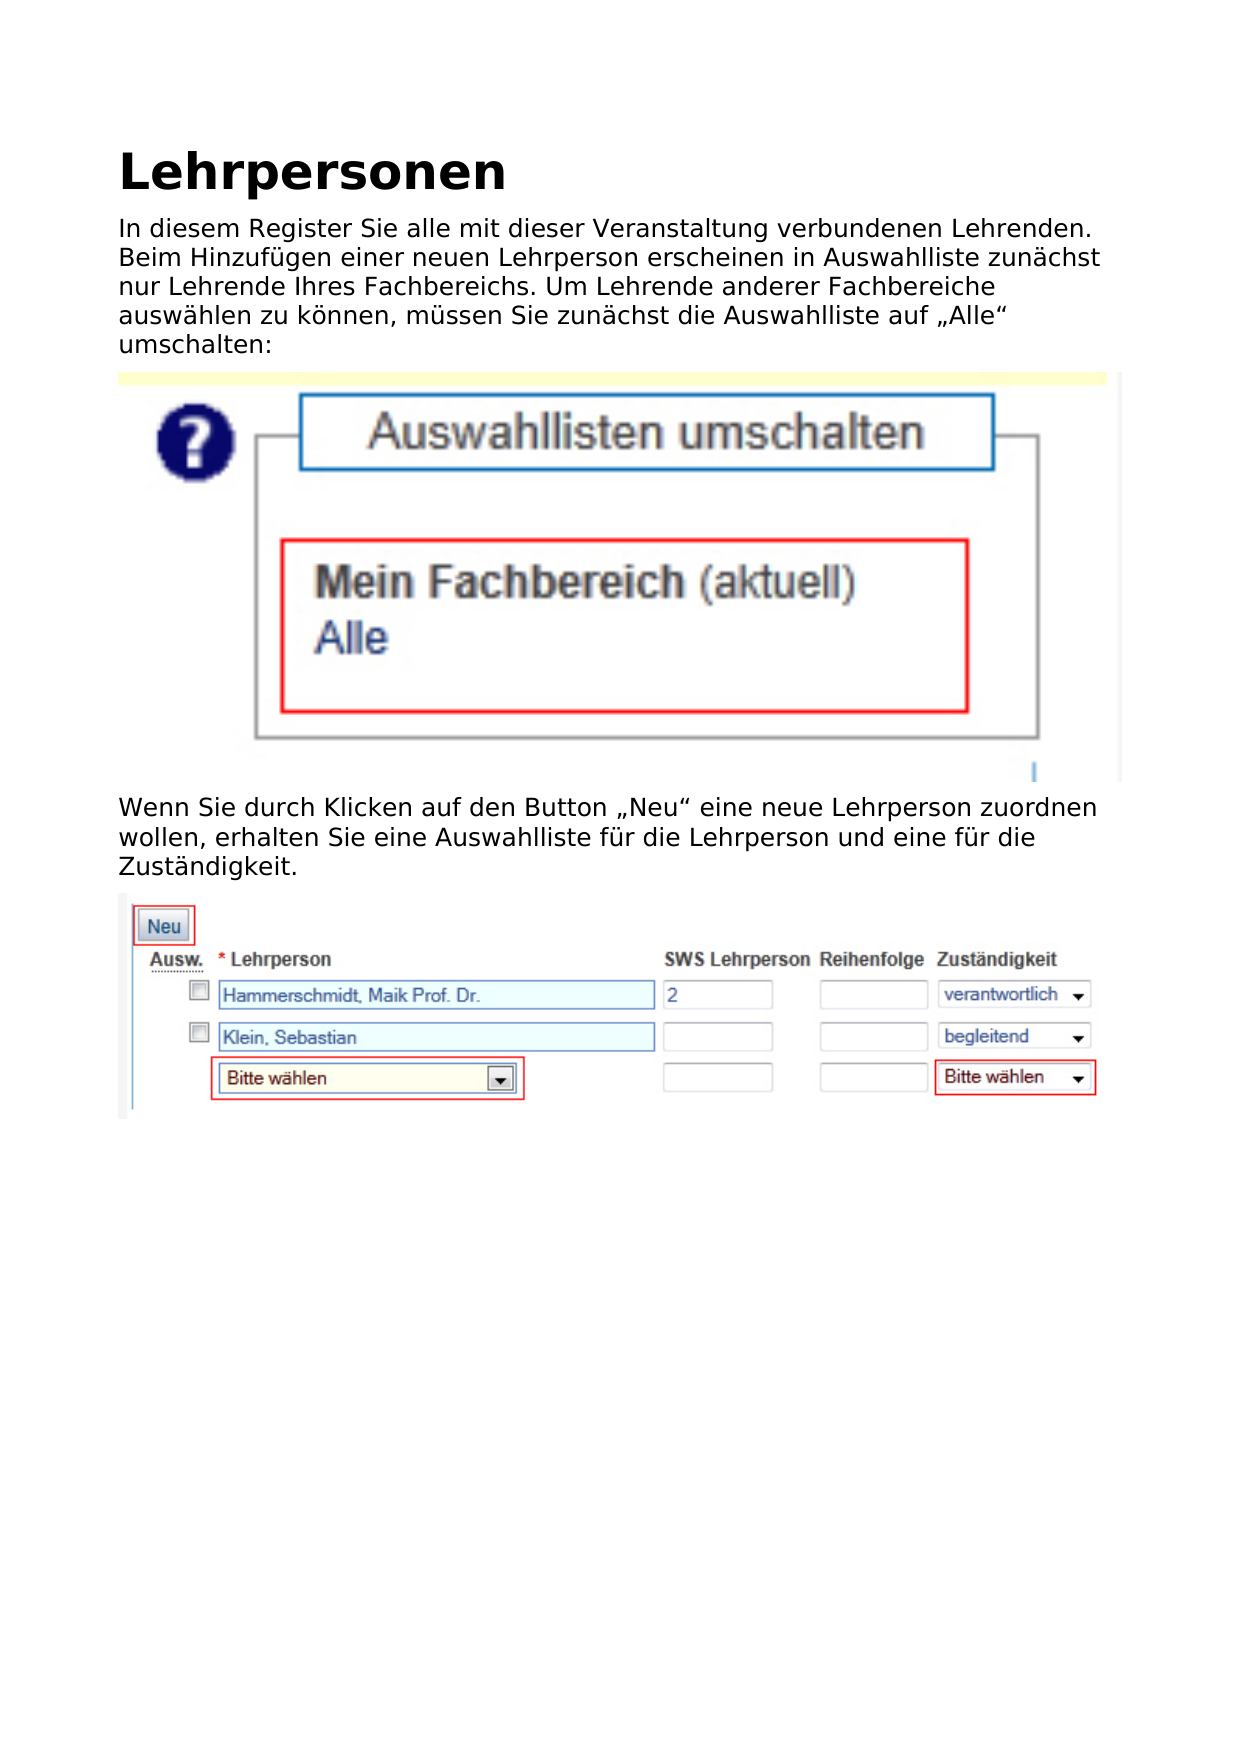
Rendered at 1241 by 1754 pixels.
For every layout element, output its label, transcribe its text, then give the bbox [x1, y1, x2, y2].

picture [118, 893, 1123, 1119]
picture [118, 372, 1123, 782]
text Wenn Sie durch Klicken auf den Button „Neu“ eine neue Lehrperson zuordnen wollen, erhalten Sie eine Auswahlliste für die Lehrperson und eine für die Zuständigkeit. [118, 794, 1122, 881]
text In diesem Register Sie alle mit dieser Veranstaltung verbundenen Lehrenden. Beim Hinzufügen einer neuen Lehrperson erscheinen in Auswahlliste zunächst nur Lehrende Ihres Fachbereichs. Um Lehrende anderer Fachbereiche auswählen zu können, müssen Sie zunächst die Auswahlliste auf „Alle“ umschalten: [118, 214, 1122, 360]
subtitle Lehrpersonen [118, 143, 1122, 201]
